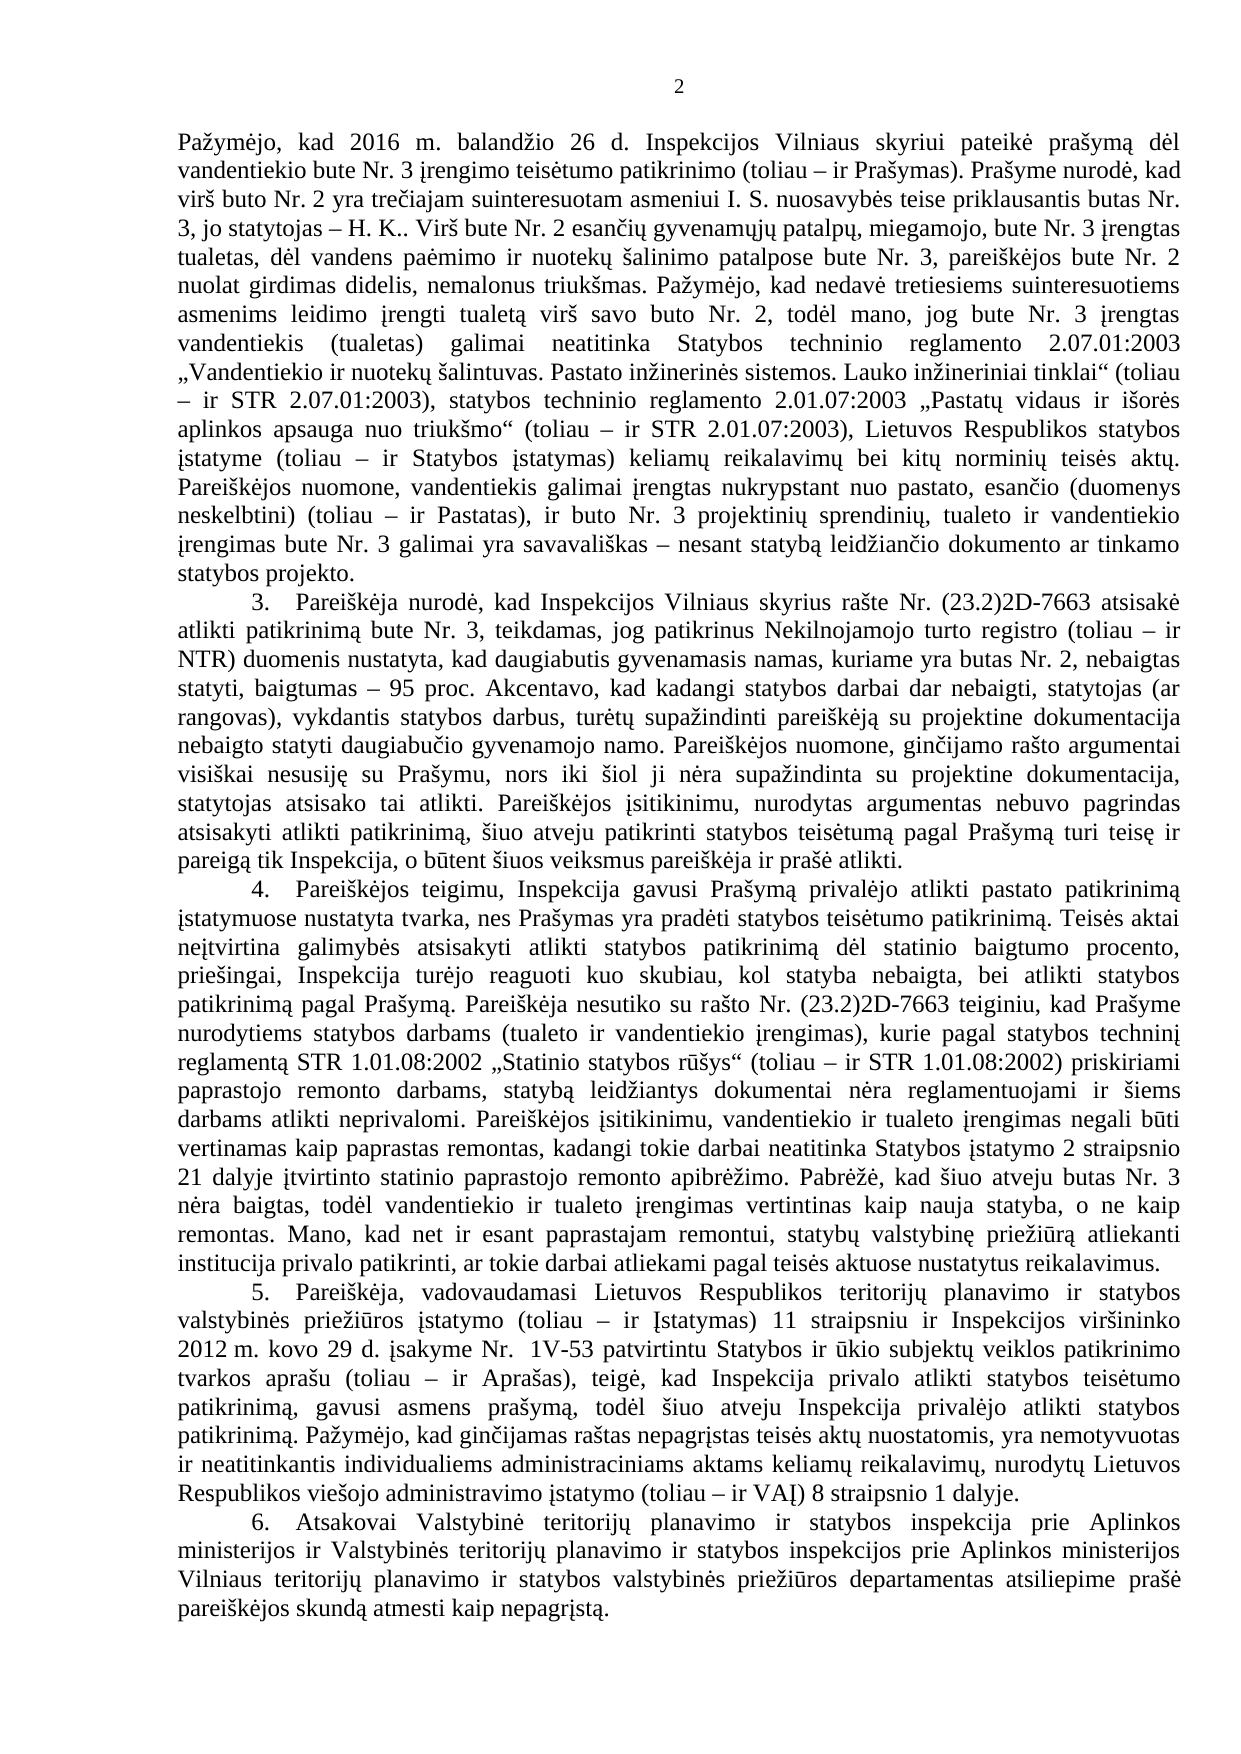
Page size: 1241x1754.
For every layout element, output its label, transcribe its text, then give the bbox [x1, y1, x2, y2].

text 4. Pareiškėjos teigimu, Inspekcija gavusi Prašymą privalėjo atlikti pastato patikrinimą įstatymuose nustatyta tvarka, nes Prašymas yra pradėti statybos teisėtumo patikrinimą. Teisės aktai neįtvirtina galimybės atsisakyti atlikti statybos patikrinimą dėl statinio baigtumo procento, priešingai, Inspekcija turėjo reaguoti kuo skubiau, kol statyba nebaigta, bei atlikti statybos patikrinimą pagal Prašymą. Pareiškėja nesutiko su rašto Nr. (23.2)2D-7663 teiginiu, kad Prašyme nurodytiems statybos darbams (tualeto ir vandentiekio įrengimas), kurie pagal statybos techninį reglamentą STR 1.01.08:2002 „Statinio statybos rūšys“ (toliau – ir STR 1.01.08:2002) priskiriami paprastojo remonto darbams, statybą leidžiantys dokumentai nėra reglamentuojami ir šiems darbams atlikti neprivalomi. Pareiškėjos įsitikinimu, vandentiekio ir tualeto įrengimas negali būti vertinamas kaip paprastas remontas, kadangi tokie darbai neatitinka Statybos įstatymo 2 straipsnio 21 dalyje įtvirtinto statinio paprastojo remonto apibrėžimo. Pabrėžė, kad šiuo atveju butas Nr. 3 nėra baigtas, todėl vandentiekio ir tualeto įrengimas vertintinas kaip nauja statyba, o ne kaip remontas. Mano, kad net ir esant paprastajam remontui, statybų valstybinę priežiūrą atliekanti institucija privalo patikrinti, ar tokie darbai atliekami pagal teisės aktuose nustatytus reikalavimus. [177, 874, 1181, 1277]
text 6. Atsakovai Valstybinė teritorijų planavimo ir statybos inspekcija prie Aplinkos ministerijos ir Valstybinės teritorijų planavimo ir statybos inspekcijos prie Aplinkos ministerijos Vilniaus teritorijų planavimo ir statybos valstybinės priežiūros departamentas atsiliepime prašė pareiškėjos skundą atmesti kaip nepagrįstą. [177, 1507, 1181, 1622]
text 3. Pareiškėja nurodė, kad Inspekcijos Vilniaus skyrius rašte Nr. (23.2)2D-7663 atsisakė atlikti patikrinimą bute Nr. 3, teikdamas, jog patikrinus Nekilnojamojo turto registro (toliau – ir NTR) duomenis nustatyta, kad daugiabutis gyvenamasis namas, kuriame yra butas Nr. 2, nebaigtas statyti, baigtumas – 95 proc. Akcentavo, kad kadangi statybos darbai dar nebaigti, statytojas (ar rangovas), vykdantis statybos darbus, turėtų supažindinti pareiškėją su projektine dokumentacija nebaigto statyti daugiabučio gyvenamojo namo. Pareiškėjos nuomone, ginčijamo rašto argumentai visiškai nesusiję su Prašymu, nors iki šiol ji nėra supažindinta su projektine dokumentacija, statytojas atsisako tai atlikti. Pareiškėjos įsitikinimu, nurodytas argumentas nebuvo pagrindas atsisakyti atlikti patikrinimą, šiuo atveju patikrinti statybos teisėtumą pagal Prašymą turi teisę ir pareigą tik Inspekcija, o būtent šiuos veiksmus pareiškėja ir prašė atlikti. [177, 587, 1181, 874]
text Pažymėjo, kad 2016 m. balandžio 26 d. Inspekcijos Vilniaus skyriui pateikė prašymą dėl vandentiekio bute Nr. 3 įrengimo teisėtumo patikrinimo (toliau – ir Prašymas). Prašyme nurodė, kad virš buto Nr. 2 yra trečiajam suinteresuotam asmeniui I. S. nuosavybės teise priklausantis butas Nr. 3, jo statytojas – H. K.. Virš bute Nr. 2 esančių gyvenamųjų patalpų, miegamojo, bute Nr. 3 įrengtas tualetas, dėl vandens paėmimo ir nuotekų šalinimo patalpose bute Nr. 3, pareiškėjos bute Nr. 2 nuolat girdimas didelis, nemalonus triukšmas. Pažymėjo, kad nedavė tretiesiems suinteresuotiems asmenims leidimo įrengti tualetą virš savo buto Nr. 2, todėl mano, jog bute Nr. 3 įrengtas vandentiekis (tualetas) galimai neatitinka Statybos techninio reglamento 2.07.01:2003 „Vandentiekio ir nuotekų šalintuvas. Pastato inžinerinės sistemos. Lauko inžineriniai tinklai“ (toliau – ir STR 2.07.01:2003), statybos techninio reglamento 2.01.07:2003 „Pastatų vidaus ir išorės aplinkos apsauga nuo triukšmo“ (toliau – ir STR 2.01.07:2003), Lietuvos Respublikos statybos įstatyme (toliau – ir Statybos įstatymas) keliamų reikalavimų bei kitų norminių teisės aktų. Pareiškėjos nuomone, vandentiekis galimai įrengtas nukrypstant nuo pastato, esančio (duomenys neskelbtini) (toliau – ir Pastatas), ir buto Nr. 3 projektinių sprendinių, tualeto ir vandentiekio įrengimas bute Nr. 3 galimai yra savavališkas – nesant statybą leidžiančio dokumento ar tinkamo statybos projekto. [177, 127, 1181, 587]
text 5. Pareiškėja, vadovaudamasi Lietuvos Respublikos teritorijų planavimo ir statybos valstybinės priežiūros įstatymo (toliau – ir Įstatymas) 11 straipsniu ir Inspekcijos viršininko 2012 m. kovo 29 d. įsakyme Nr. 1V-53 patvirtintu Statybos ir ūkio subjektų veiklos patikrinimo tvarkos aprašu (toliau – ir Aprašas), teigė, kad Inspekcija privalo atlikti statybos teisėtumo patikrinimą, gavusi asmens prašymą, todėl šiuo atveju Inspekcija privalėjo atlikti statybos patikrinimą. Pažymėjo, kad ginčijamas raštas nepagrįstas teisės aktų nuostatomis, yra nemotyvuotas ir neatitinkantis individualiems administraciniams aktams keliamų reikalavimų, nurodytų Lietuvos Respublikos viešojo administravimo įstatymo (toliau – ir VAĮ) 8 straipsnio 1 dalyje. [177, 1277, 1181, 1507]
